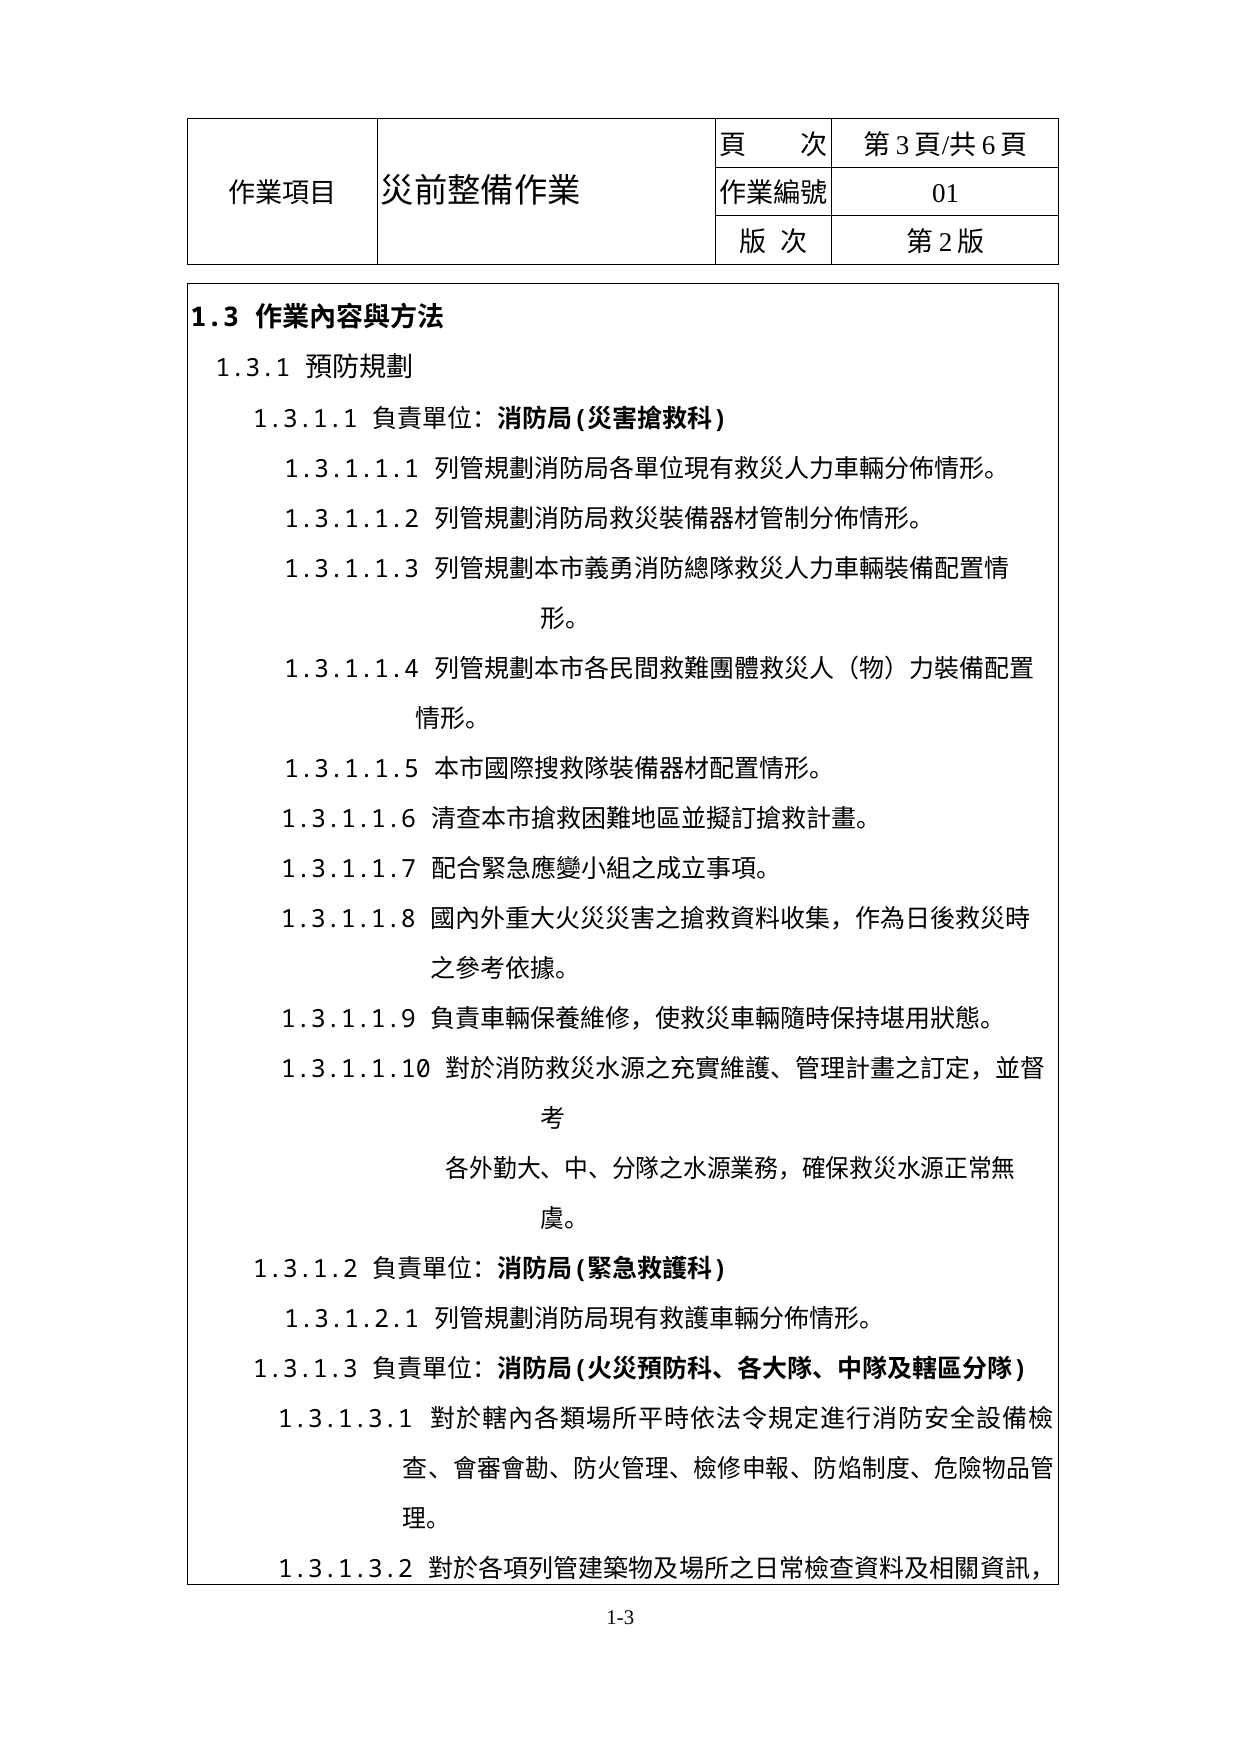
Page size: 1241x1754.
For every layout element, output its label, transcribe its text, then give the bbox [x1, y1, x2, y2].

table_header 1.3 作業內容與方法 1.3.1 預防規劃 1.3.1.1 負責單位：消防局(災害搶救科) 1.3.1.1.1 列管規劃消防局各單位現有救災人力車輛分佈情形。 1.3.1.1.2 列管規劃消防局救災裝備器材管制分佈情形。 1.3.1.1.3 列管規劃本市義勇消防總隊救災人力車輛裝備配置情形。 1.3.1.1.4 列管規劃本市各民間救難團體救災人（物）力裝備配置情形。 1.3.1.1.5 本市國際搜救隊裝備器材配置情形。 1.3.1.1.6 清查本市搶救困難地區並擬訂搶救計畫。 1.3.1.1.7 配合緊急應變小組之成立事項。 1.3.1.1.8 國內外重大火災災害之搶救資料收集，作為日後救災時 之參考依據。 1.3.1.1.9 負責車輛保養維修，使救災車輛隨時保持堪用狀態。 1.3.1.1.10 對於消防救災水源之充實維護、管理計畫之訂定，並督考 各外勤大、中、分隊之水源業務，確保救災水源正常無虞。 1.3.1.2 負責單位：消防局(緊急救護科) 1.3.1.2.1 列管規劃消防局現有救護車輛分佈情形。 1.3.1.3 負責單位：消防局(火災預防科、各大隊、中隊及轄區分隊) 1.3.1.3.1 對於轄內各類場所平時依法令規定進行消防安全設備檢查、會審會勘、防火管理、檢修申報、防焰制度、危險物品管理。 1.3.1.3.2 對於各項列管建築物及場所之日常檢查資料及相關資訊， [188, 284, 1058, 1584]
